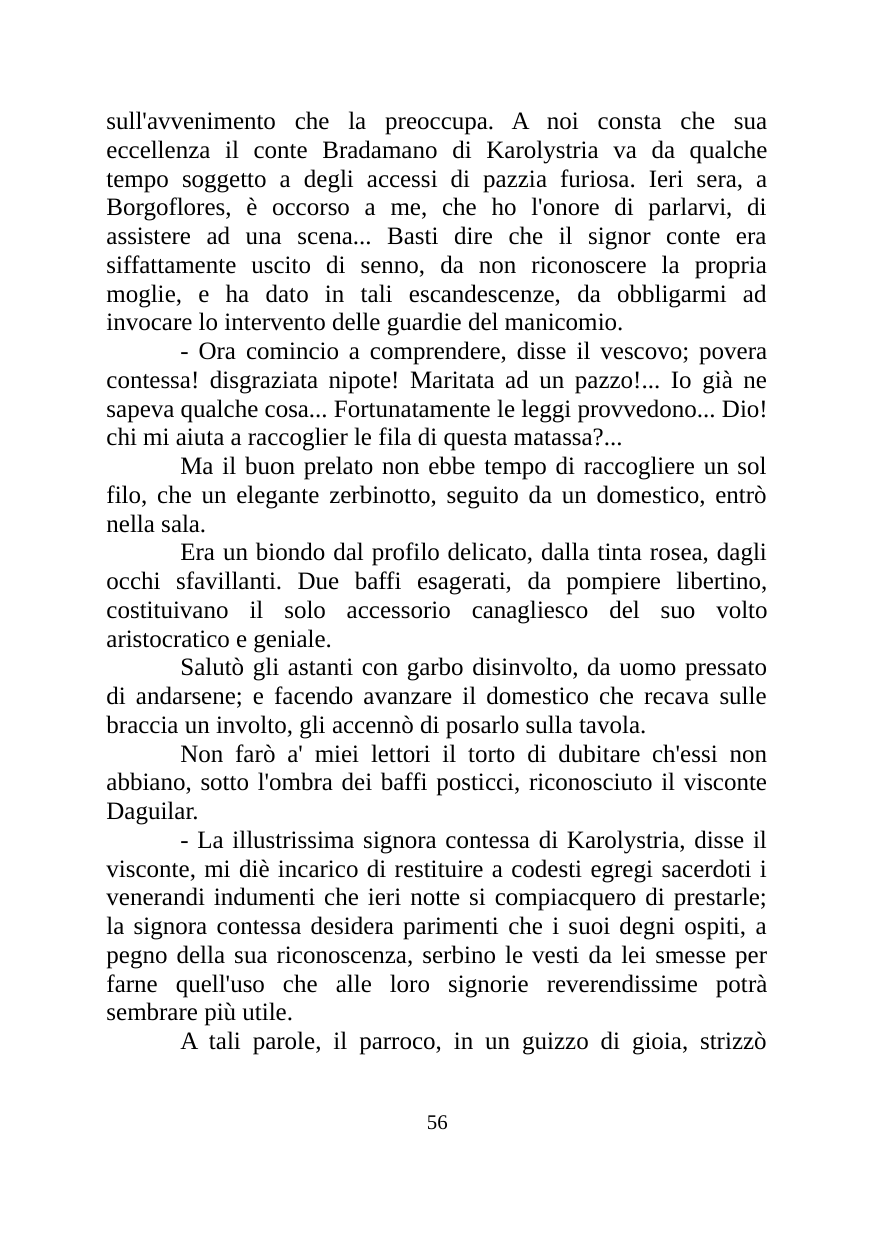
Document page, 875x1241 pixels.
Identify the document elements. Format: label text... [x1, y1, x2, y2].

text Era un biondo dal profilo delicato, dalla tinta rosea, dagli occhi sfavillanti. Due baffi esagerati, da pompiere libertino, costituivano il solo accessorio canagliesco del suo volto aristocratico e geniale. [106, 537, 768, 652]
text sull'avvenimento che la preoccupa. A noi consta che sua eccellenza il conte Bradamano di Karolystria va da qualche tempo soggetto a degli accessi di pazzia furiosa. Ieri sera, a Borgoflores, è occorso a me, che ho l'onore di parlarvi, di assistere ad una scena... Basti dire che il signor conte era siffattamente uscito di senno, da non riconoscere la propria moglie, e ha dato in tali escandescenze, da obbligarmi ad invocare lo intervento delle guardie del manicomio. [106, 106, 768, 336]
text Ma il buon prelato non ebbe tempo di raccogliere un sol filo, che un elegante zerbinotto, seguito da un domestico, entrò nella sala. [106, 451, 768, 537]
text - La illustrissima signora contessa di Karolystria, disse il visconte, mi diè incarico di restituire a codesti egregi sacerdoti i venerandi indumenti che ieri notte si compiacquero di prestarle; la signora contessa desidera parimenti che i suoi degni ospiti, a pegno della sua riconoscenza, serbino le vesti da lei smesse per farne quell'uso che alle loro signorie reverendissime potrà sembrare più utile. [106, 825, 768, 1026]
text Non farò a' miei lettori il torto di dubitare ch'essi non abbiano, sotto l'ombra dei baffi posticci, riconosciuto il visconte Daguilar. [106, 739, 768, 825]
text Salutò gli astanti con garbo disinvolto, da uomo pressato di andarsene; e facendo avanzare il domestico che recava sulle braccia un involto, gli accennò di posarlo sulla tavola. [106, 652, 768, 739]
text - Ora comincio a comprendere, disse il vescovo; povera contessa! disgraziata nipote! Maritata ad un pazzo!... Io già ne sapeva qualche cosa... Fortunatamente le leggi provvedono... Dio! chi mi aiuta a raccoglier le fila di questa matassa?... [106, 336, 768, 451]
text A tali parole, il parroco, in un guizzo di gioia, strizzò [106, 1026, 768, 1055]
